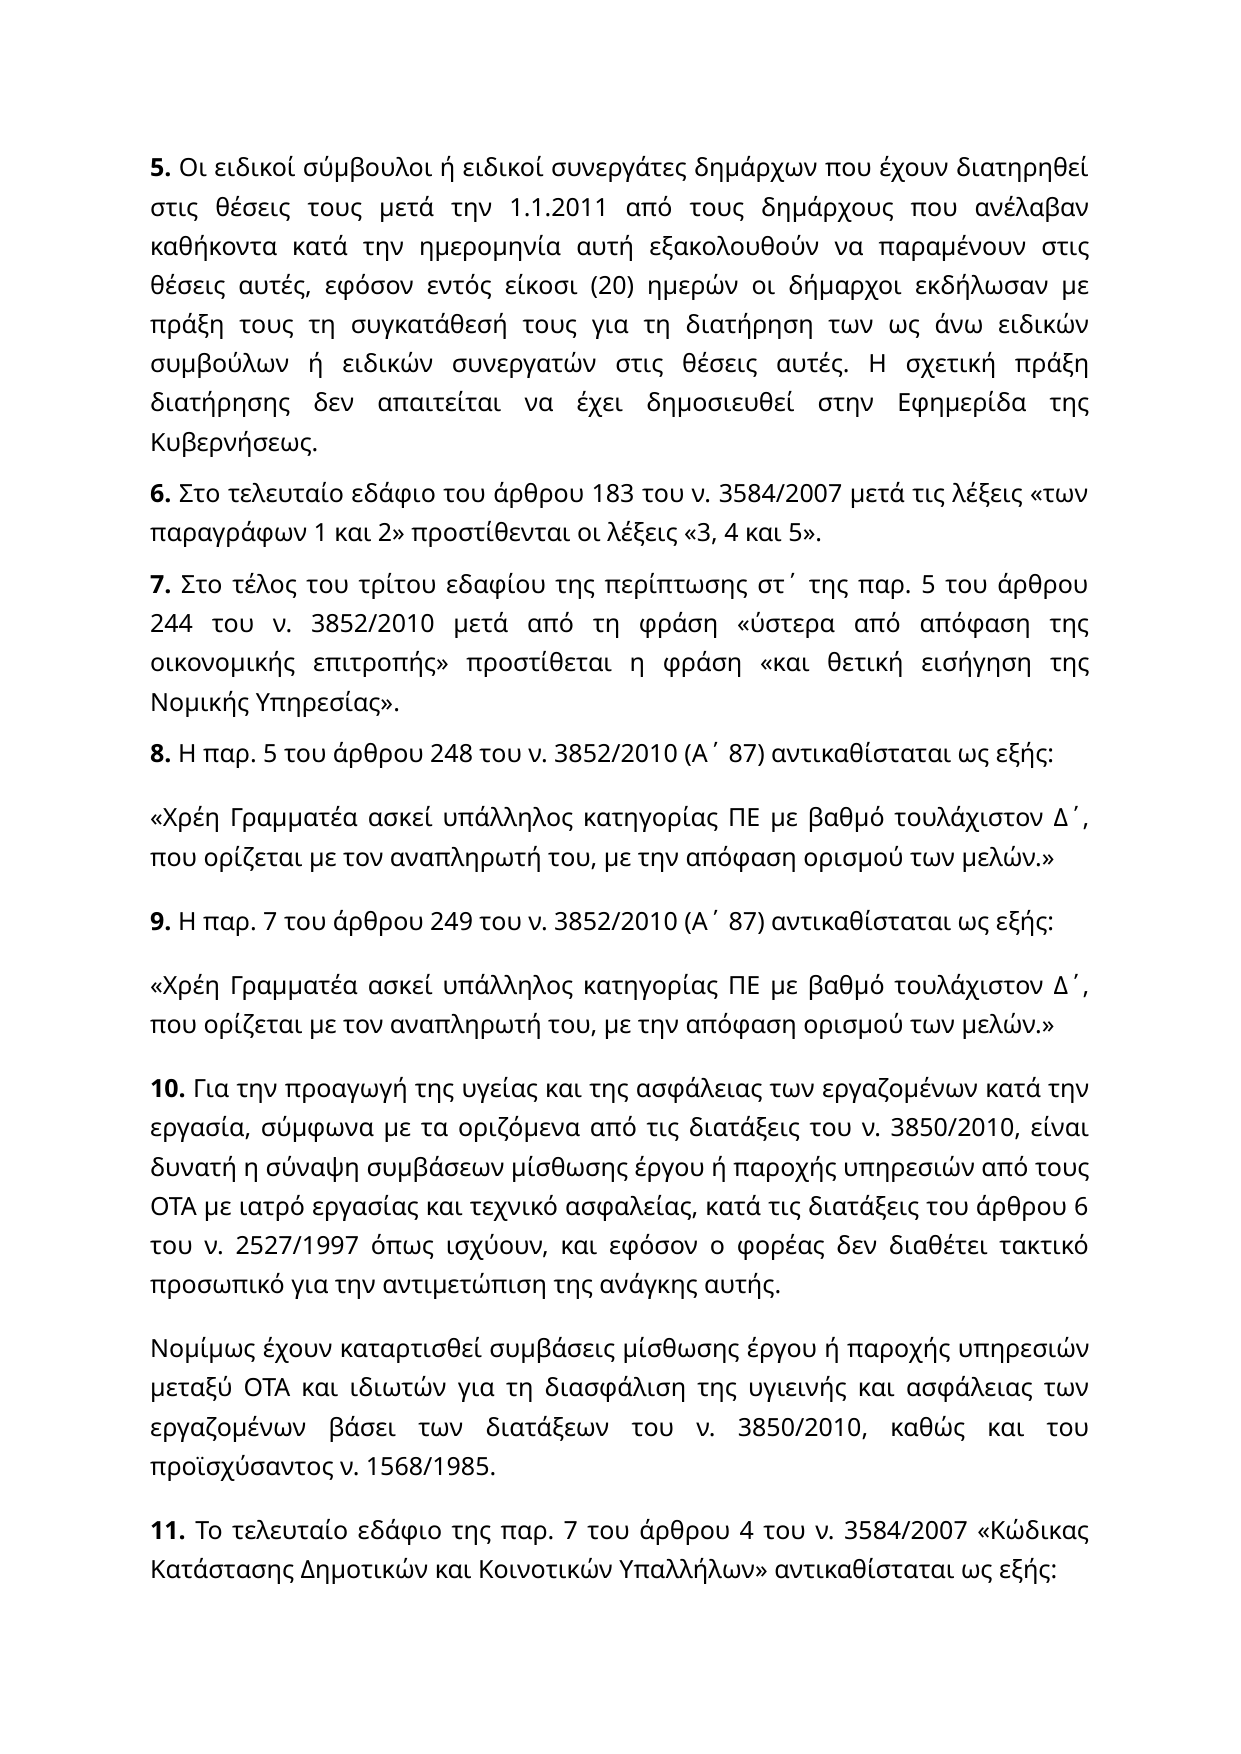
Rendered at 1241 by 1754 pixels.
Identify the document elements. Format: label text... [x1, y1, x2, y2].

text «Χρέη Γραμματέα ασκεί υπάλληλος κατηγορίας ΠΕ με βαθμό τουλάχιστον Δ΄, που ορίζεται με τον αναπληρωτή του, με την απόφαση ορισμού των μελών.» [150, 800, 1090, 873]
text 7. Στο τέλος του τρίτου εδαφίου της περίπτωσης στ΄ της παρ. 5 του άρθρου 244 του ν. 3852/2010 μετά από τη φράση «ύστερα από απόφαση της οικονομικής επιτροπής» προστίθεται η φράση «και θετική εισήγηση της Νομικής Υπηρεσίας». [150, 567, 1090, 718]
text 8. Η παρ. 5 του άρθρου 248 του ν. 3852/2010 (Α΄ 87) αντικαθίσταται ως εξής: [150, 736, 1090, 770]
text Νομίμως έχουν καταρτισθεί συμβάσεις μίσθωσης έργου ή παροχής υπηρεσιών μεταξύ ΟΤΑ και ιδιωτών για τη διασφάλιση της υγιεινής και ασφάλειας των εργαζομένων βάσει των διατάξεων του ν. 3850/2010, καθώς και του προϊσχύσαντος ν. 1568/1985. [150, 1331, 1090, 1482]
text «Χρέη Γραμματέα ασκεί υπάλληλος κατηγορίας ΠΕ με βαθμό τουλάχιστον Δ΄, που ορίζεται με τον αναπληρωτή του, με την απόφαση ορισμού των μελών.» [150, 967, 1090, 1041]
text 5. Οι ειδικοί σύμβουλοι ή ειδικοί συνεργάτες δημάρχων που έχουν διατηρηθεί στις θέσεις τους μετά την 1.1.2011 από τους δημάρχους που ανέλαβαν καθήκοντα κατά την ημερομηνία αυτή εξακολουθούν να παραμένουν στις θέσεις αυτές, εφόσον εντός είκοσι (20) ημερών οι δήμαρχοι εκδήλωσαν με πράξη τους τη συγκατάθεσή τους για τη διατήρηση των ως άνω ειδικών συμβούλων ή ειδικών συνεργατών στις θέσεις αυτές. Η σχετική πράξη διατήρησης δεν απαιτείται να έχει δημοσιευθεί στην Εφημερίδα της Κυβερνήσεως. [150, 150, 1090, 458]
text 6. Στο τελευταίο εδάφιο του άρθρου 183 του ν. 3584/2007 μετά τις λέξεις «των παραγράφων 1 και 2» προστίθενται οι λέξεις «3, 4 και 5». [150, 476, 1090, 549]
text 10. Για την προαγωγή της υγείας και της ασφάλειας των εργαζομένων κατά την εργασία, σύμφωνα με τα οριζόμενα από τις διατάξεις του ν. 3850/2010, είναι δυνατή η σύναψη συμβάσεων μίσθωσης έργου ή παροχής υπηρεσιών από τους ΟΤΑ με ιατρό εργασίας και τεχνικό ασφαλείας, κατά τις διατάξεις του άρθρου 6 του ν. 2527/1997 όπως ισχύουν, και εφόσον ο φορέας δεν διαθέτει τακτικό προσωπικό για την αντιμετώπιση της ανάγκης αυτής. [150, 1071, 1090, 1301]
text 11. Το τελευταίο εδάφιο της παρ. 7 του άρθρου 4 του ν. 3584/2007 «Κώδικας Κατάστασης Δημοτικών και Κοινοτικών Υπαλλήλων» αντικαθίσταται ως εξής: [150, 1512, 1090, 1586]
text 9. Η παρ. 7 του άρθρου 249 του ν. 3852/2010 (Α΄ 87) αντικαθίσταται ως εξής: [150, 903, 1090, 937]
